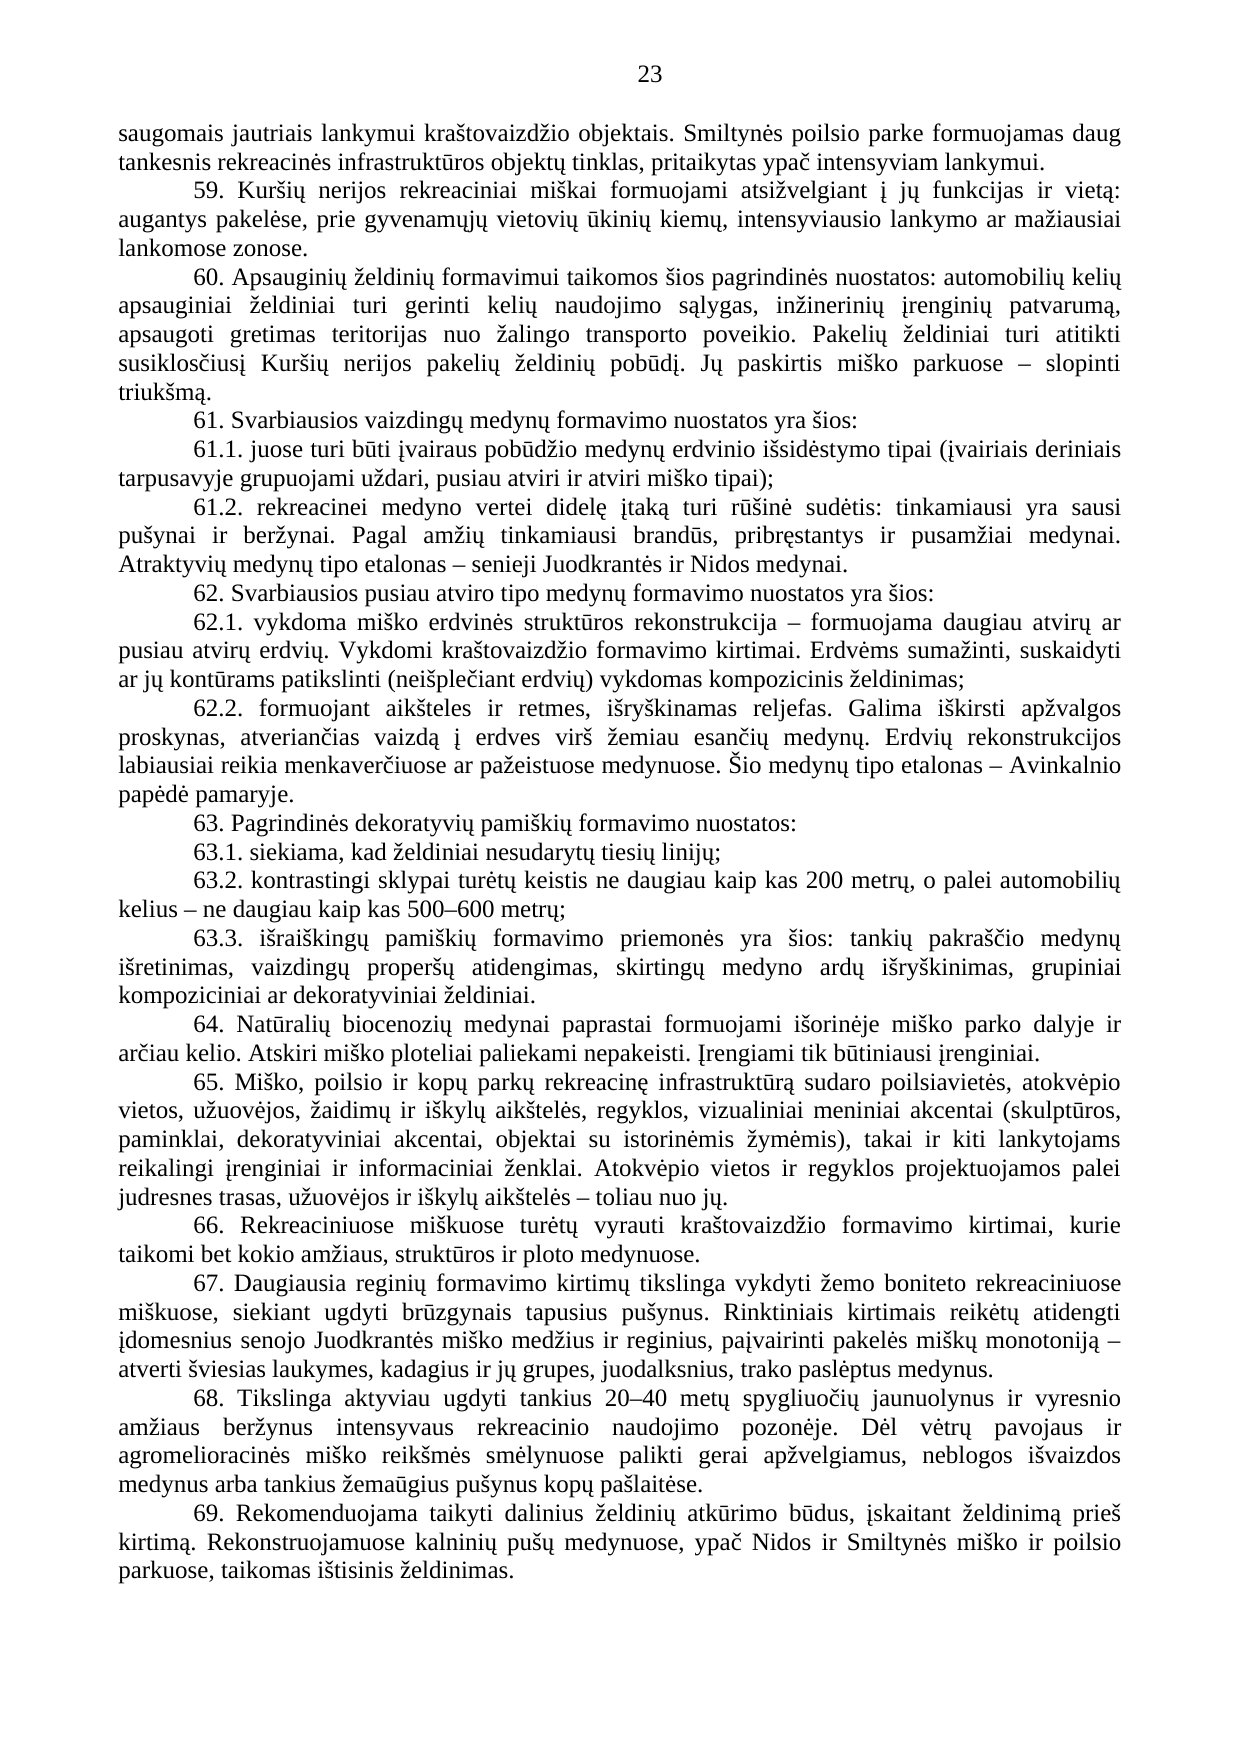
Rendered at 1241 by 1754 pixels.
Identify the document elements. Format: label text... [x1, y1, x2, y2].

text 61.2. rekreacinei medyno vertei didelę įtaką turi rūšinė sudėtis: tinkamiausi yra sausi pušynai ir beržynai. Pagal amžių tinkamiausi brandūs, pribręstantys ir pusamžiai medynai. Atraktyvių medynų tipo etalonas – senieji Juodkrantės ir Nidos medynai. [118, 492, 1122, 578]
text saugomais jautriais lankymui kraštovaizdžio objektais. Smiltynės poilsio parke formuojamas daug tankesnis rekreacinės infrastruktūros objektų tinklas, pritaikytas ypač intensyviam lankymui. [118, 118, 1122, 176]
text 62.2. formuojant aikšteles ir retmes, išryškinamas reljefas. Galima iškirsti apžvalgos proskynas, atveriančias vaizdą į erdves virš žemiau esančių medynų. Erdvių rekonstrukcijos labiausiai reikia menkaverčiuose ar pažeistuose medynuose. Šio medynų tipo etalonas – Avinkalnio papėdė pamaryje. [118, 693, 1122, 808]
text 63.2. kontrastingi sklypai turėtų keistis ne daugiau kaip kas 200 metrų, o palei automobilių kelius – ne daugiau kaip kas 500–600 metrų; [118, 866, 1122, 923]
text 66. Rekreaciniuose miškuose turėtų vyrauti kraštovaizdžio formavimo kirtimai, kurie taikomi bet kokio amžiaus, struktūros ir ploto medynuose. [118, 1211, 1122, 1268]
text 69. Rekomenduojama taikyti dalinius želdinių atkūrimo būdus, įskaitant želdinimą prieš kirtimą. Rekonstruojamuose kalninių pušų medynuose, ypač Nidos ir Smiltynės miško ir poilsio parkuose, taikomas ištisinis želdinimas. [118, 1498, 1122, 1584]
text 63.1. siekiama, kad želdiniai nesudarytų tiesių linijų; [118, 837, 1122, 866]
text 63. Pagrindinės dekoratyvių pamiškių formavimo nuostatos: [118, 808, 1122, 837]
text 68. Tikslinga aktyviau ugdyti tankius 20–40 metų spygliuočių jaunuolynus ir vyresnio amžiaus beržynus intensyvaus rekreacinio naudojimo pozonėje. Dėl vėtrų pavojaus ir agromelioracinės miško reikšmės smėlynuose palikti gerai apžvelgiamus, neblogos išvaizdos medynus arba tankius žemaūgius pušynus kopų pašlaitėse. [118, 1383, 1122, 1498]
text 59. Kuršių nerijos rekreaciniai miškai formuojami atsižvelgiant į jų funkcijas ir vietą: augantys pakelėse, prie gyvenamųjų vietovių ūkinių kiemų, intensyviausio lankymo ar mažiausiai lankomose zonose. [118, 176, 1122, 262]
text 67. Daugiausia reginių formavimo kirtimų tikslinga vykdyti žemo boniteto rekreaciniuose miškuose, siekiant ugdyti brūzgynais tapusius pušynus. Rinktiniais kirtimais reikėtų atidengti įdomesnius senojo Juodkrantės miško medžius ir reginius, paįvairinti pakelės miškų monotoniją – atverti šviesias laukymes, kadagius ir jų grupes, juodalksnius, trako paslėptus medynus. [118, 1268, 1122, 1383]
text 64. Natūralių biocenozių medynai paprastai formuojami išorinėje miško parko dalyje ir arčiau kelio. Atskiri miško ploteliai paliekami nepakeisti. Įrengiami tik būtiniausi įrenginiai. [118, 1009, 1122, 1067]
text 62. Svarbiausios pusiau atviro tipo medynų formavimo nuostatos yra šios: [118, 578, 1122, 607]
text 60. Apsauginių želdinių formavimui taikomos šios pagrindinės nuostatos: automobilių kelių apsauginiai želdiniai turi gerinti kelių naudojimo sąlygas, inžinerinių įrenginių patvarumą, apsaugoti gretimas teritorijas nuo žalingo transporto poveikio. Pakelių želdiniai turi atitikti susiklosčiusį Kuršių nerijos pakelių želdinių pobūdį. Jų paskirtis miško parkuose – slopinti triukšmą. [118, 262, 1122, 406]
text 61.1. juose turi būti įvairaus pobūdžio medynų erdvinio išsidėstymo tipai (įvairiais deriniais tarpusavyje grupuojami uždari, pusiau atviri ir atviri miško tipai); [118, 434, 1122, 492]
text 61. Svarbiausios vaizdingų medynų formavimo nuostatos yra šios: [118, 406, 1122, 434]
text 63.3. išraiškingų pamiškių formavimo priemonės yra šios: tankių pakraščio medynų išretinimas, vaizdingų properšų atidengimas, skirtingų medyno ardų išryškinimas, grupiniai kompoziciniai ar dekoratyviniai želdiniai. [118, 923, 1122, 1009]
text 65. Miško, poilsio ir kopų parkų rekreacinę infrastruktūrą sudaro poilsiavietės, atokvėpio vietos, užuovėjos, žaidimų ir iškylų aikštelės, regyklos, vizualiniai meniniai akcentai (skulptūros, paminklai, dekoratyviniai akcentai, objektai su istorinėmis žymėmis), takai ir kiti lankytojams reikalingi įrenginiai ir informaciniai ženklai. Atokvėpio vietos ir regyklos projektuojamos palei judresnes trasas, užuovėjos ir iškylų aikštelės – toliau nuo jų. [118, 1067, 1122, 1211]
text 62.1. vykdoma miško erdvinės struktūros rekonstrukcija – formuojama daugiau atvirų ar pusiau atvirų erdvių. Vykdomi kraštovaizdžio formavimo kirtimai. Erdvėms sumažinti, suskaidyti ar jų kontūrams patikslinti (neišplečiant erdvių) vykdomas kompozicinis želdinimas; [118, 607, 1122, 693]
